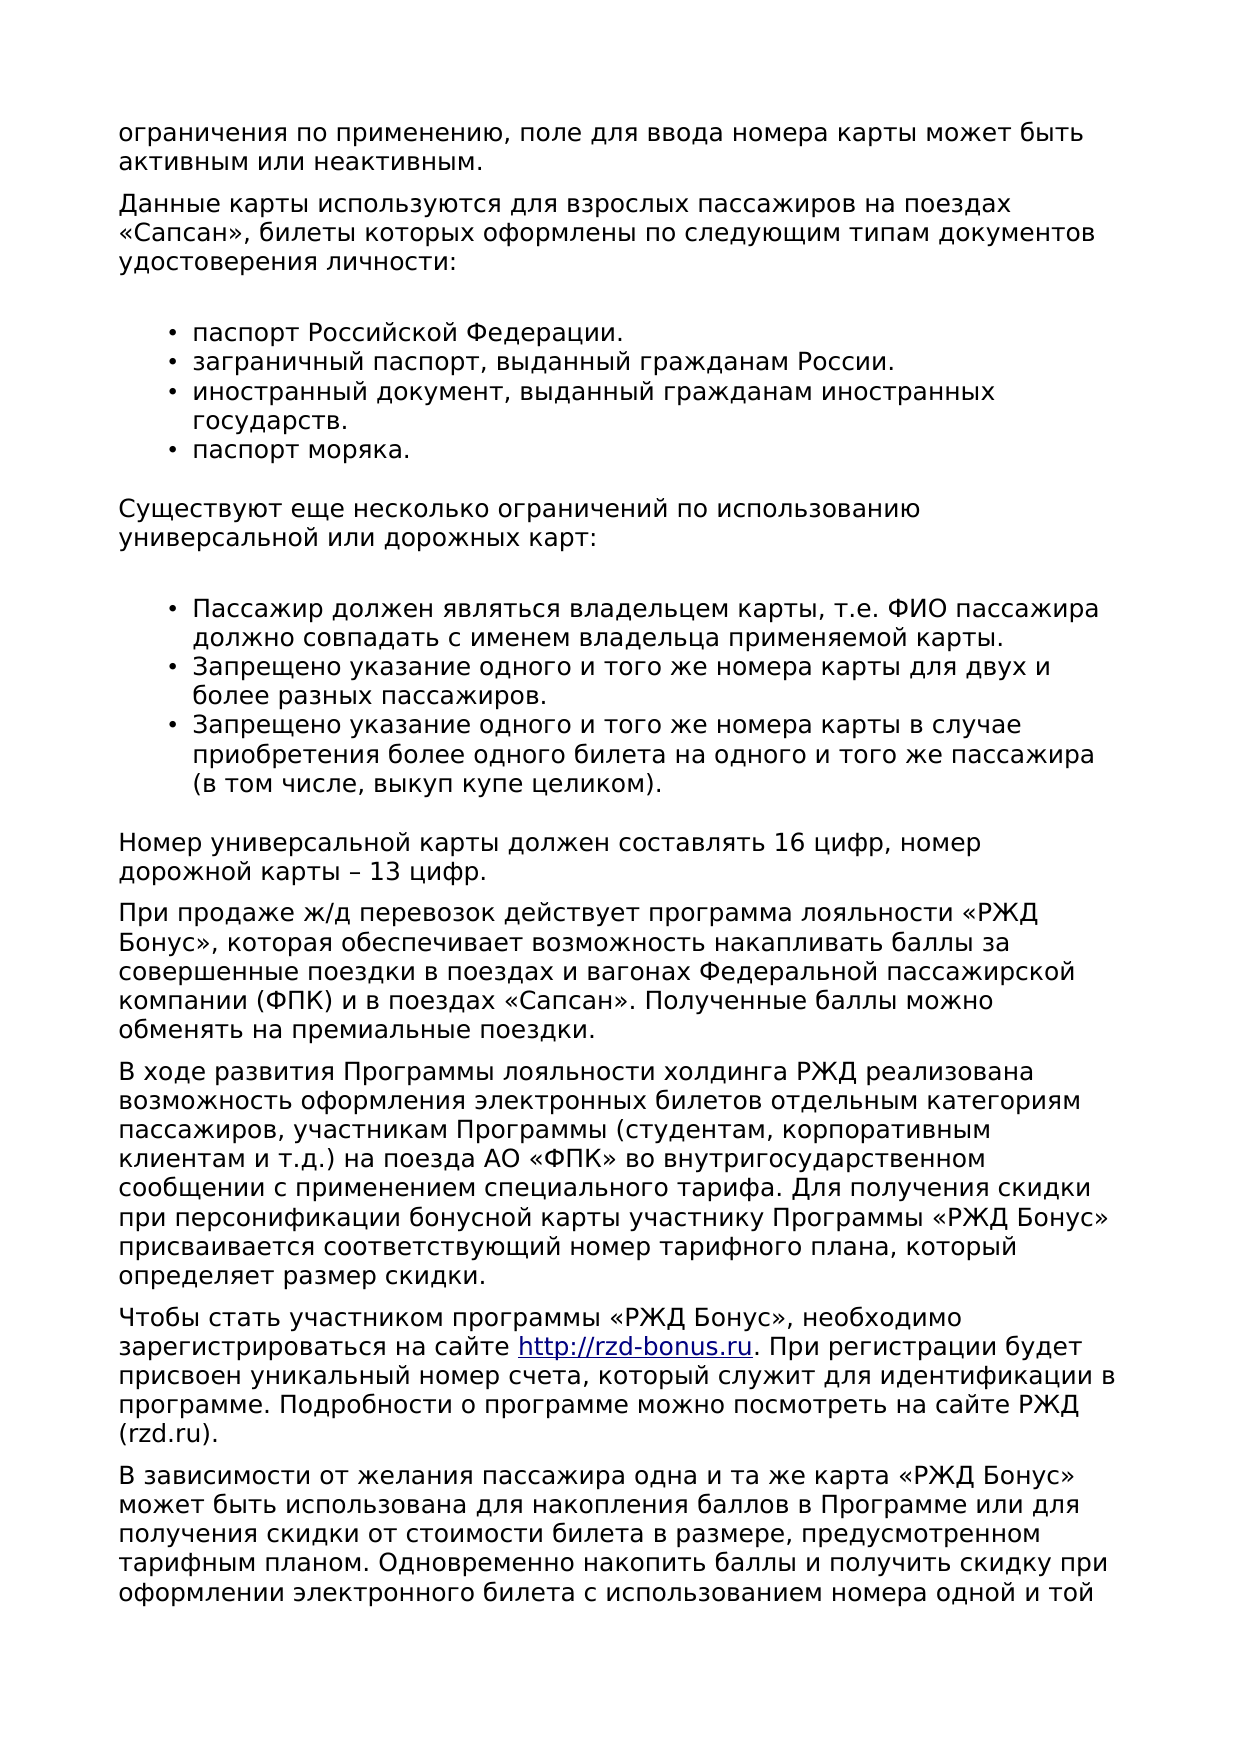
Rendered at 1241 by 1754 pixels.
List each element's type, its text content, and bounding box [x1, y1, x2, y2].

text ограничения по применению, поле для ввода номера карты может быть активным или неактивным. [118, 118, 1122, 176]
list заграничный паспорт, выданный гражданам России. [177, 348, 1122, 377]
list иностранный документ, выданный гражданам иностранных государств. [177, 377, 1122, 435]
list паспорт Российской Федерации. [177, 318, 1122, 348]
list Пассажир должен являться владельцем карты, т.е. ФИО пассажира должно совпадать с именем владельца применяемой карты. [177, 594, 1122, 652]
text Чтобы стать участником программы «РЖД Бонус», необходимо зарегистрироваться на сайте http://rzd-bonus.ru. При регистрации будет присвоен уникальный номер счета, который служит для идентификации в программе. Подробности о программе можно посмотреть на сайте РЖД (rzd.ru). [118, 1303, 1122, 1448]
list Запрещено указание одного и того же номера карты в случае приобретения более одного билета на одного и того же пассажира (в том числе, выкуп купе целиком). [177, 711, 1122, 798]
list Запрещено указание одного и того же номера карты для двух и более разных пассажиров. [177, 652, 1122, 711]
text Существуют еще несколько ограничений по использованию универсальной или дорожных карт: [118, 494, 1122, 552]
list паспорт моряка. [177, 435, 1122, 464]
text В зависимости от желания пассажира одна и та же карта «РЖД Бонус» может быть использована для накопления баллов в Программе или для получения скидки от стоимости билета в размере, предусмотренном тарифным планом. Одновременно накопить баллы и получить скидку при оформлении электронного билета с использованием номера одной и той [118, 1461, 1122, 1607]
text Данные карты используются для взрослых пассажиров на поездах «Сапсан», билеты которых оформлены по следующим типам документов удостоверения личности: [118, 189, 1122, 276]
text Номер универсальной карты должен составлять 16 цифр, номер дорожной карты – 13 цифр. [118, 828, 1122, 886]
text При продаже ж/д перевозок действует программа лояльности «РЖД Бонус», которая обеспечивает возможность накапливать баллы за совершенные поездки в поездах и вагонах Федеральной пассажирской компании (ФПК) и в поездах «Сапсан». Полученные баллы можно обменять на премиальные поездки. [118, 898, 1122, 1044]
text В ходе развития Программы лояльности холдинга РЖД реализована возможность оформления электронных билетов отдельным категориям пассажиров, участникам Программы (студентам, корпоративным клиентам и т.д.) на поезда АО «ФПК» во внутригосударственном сообщении с применением специального тарифа. Для получения скидки при персонификации бонусной карты участнику Программы «РЖД Бонус» присваивается соответствующий номер тарифного плана, который определяет размер скидки. [118, 1057, 1122, 1290]
